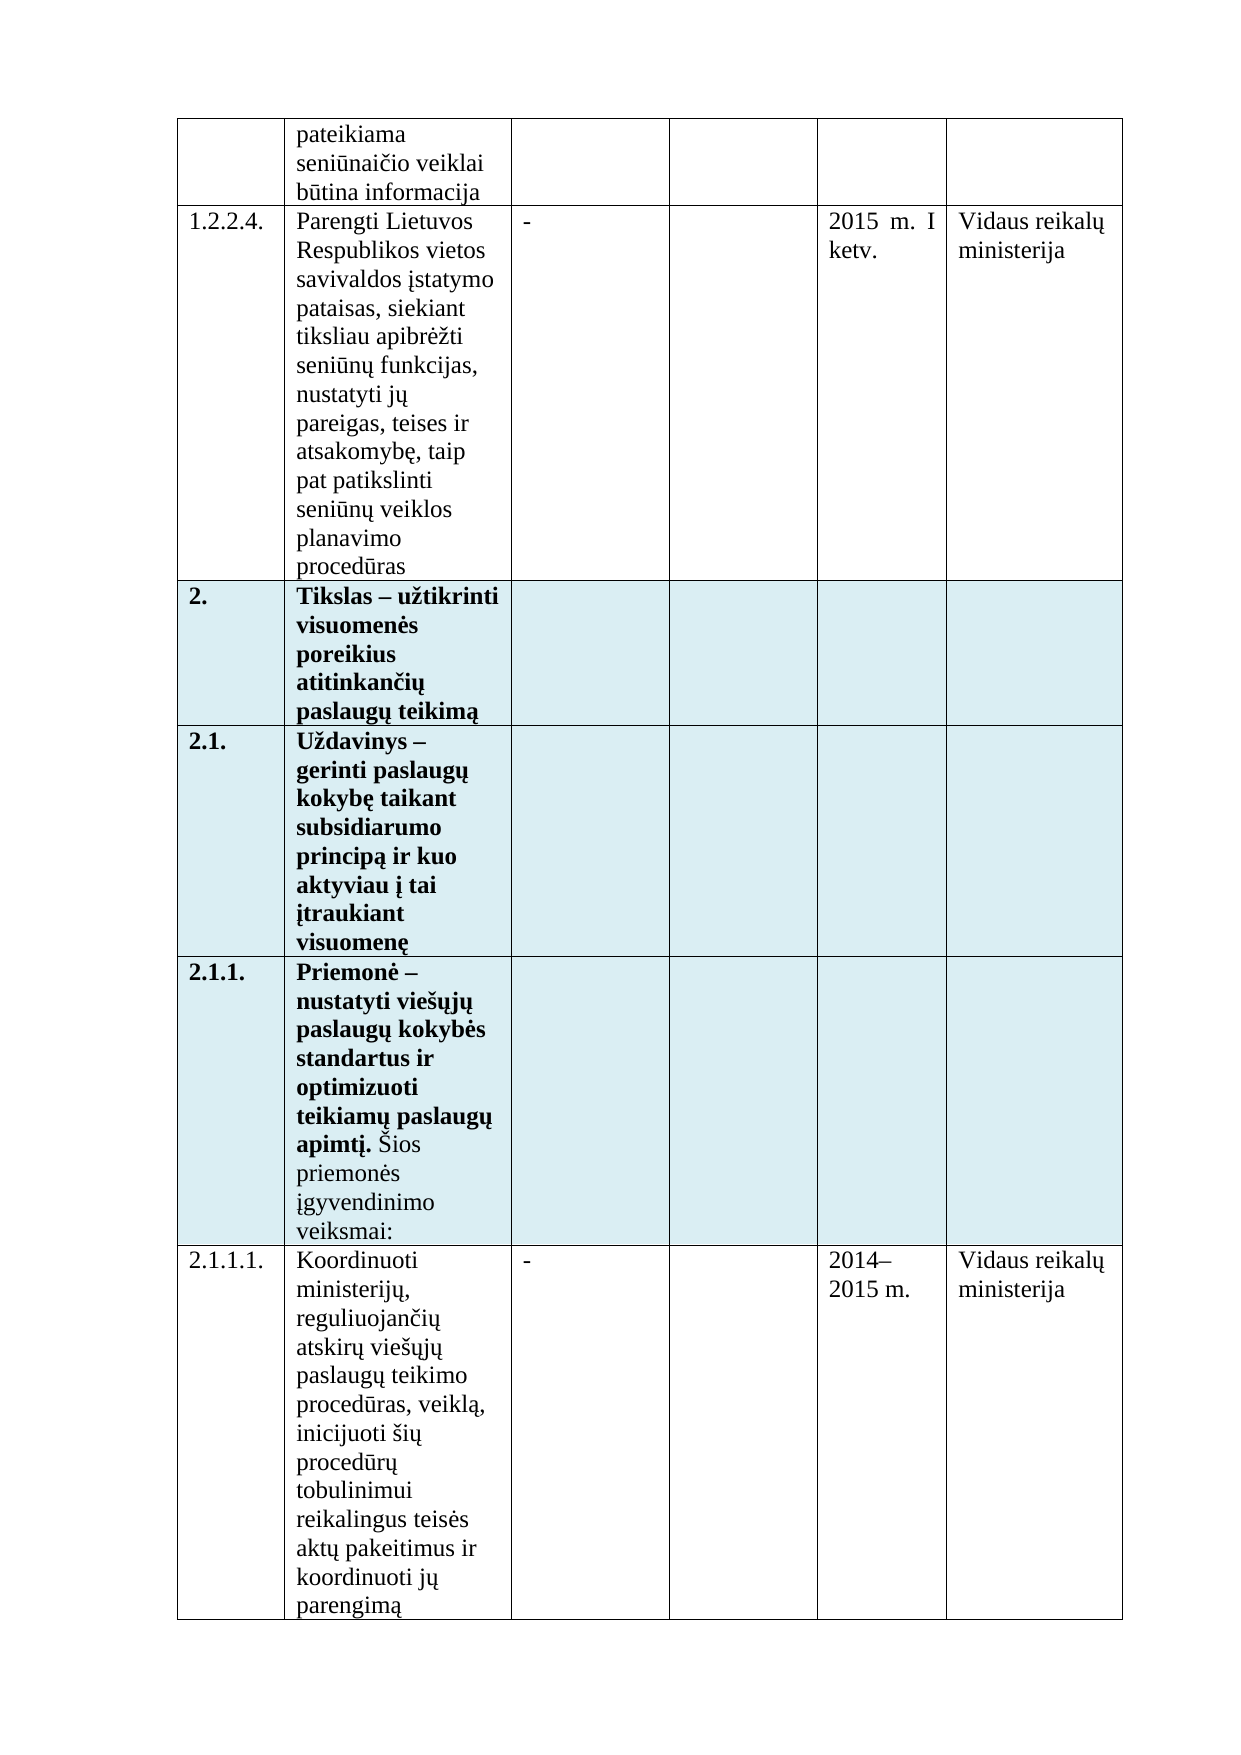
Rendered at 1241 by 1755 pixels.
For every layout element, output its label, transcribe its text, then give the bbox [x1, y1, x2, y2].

table_cell [947, 581, 1122, 725]
table_cell [512, 119, 669, 205]
table_cell Vidaus reikalų ministerija [947, 1246, 1122, 1619]
table_cell 2. [178, 581, 284, 725]
table_cell Parengti Lietuvos Respublikos vietos savivaldos įstatymo pataisas, siekiant tiksliau apibrėžti seniūnų funkcijas, nustatyti jų pareigas, teises ir atsakomybę, taip pat patikslinti seniūnų veiklos planavimo procedūras [285, 206, 511, 580]
table_cell [947, 726, 1122, 956]
table_cell [670, 119, 817, 205]
table_cell - [512, 1246, 669, 1619]
table_cell 1.2.2.4. [178, 206, 284, 580]
table_cell 2014–2015 m. [818, 1246, 946, 1619]
table_cell [818, 957, 946, 1244]
table_cell [947, 119, 1122, 205]
table_cell 2015 m. I ketv. [818, 206, 946, 580]
table_cell 2.1. [178, 726, 284, 956]
table_cell [818, 726, 946, 956]
table_cell [512, 581, 669, 725]
table_cell [670, 206, 817, 580]
table_cell pateikiama seniūnaičio veiklai būtina informacija [285, 119, 511, 205]
table_cell 2.1.1.1. [178, 1246, 284, 1619]
table_cell [818, 581, 946, 725]
table_cell Koordinuoti ministerijų, reguliuojančių atskirų viešųjų paslaugų teikimo procedūras, veiklą, inicijuoti šių procedūrų tobulinimui reikalingus teisės aktų pakeitimus ir koordinuoti jų parengimą [285, 1246, 511, 1619]
table_cell [670, 1246, 817, 1619]
table_cell [818, 119, 946, 205]
table_cell [670, 726, 817, 956]
table_cell [178, 119, 284, 205]
table_cell - [512, 206, 669, 580]
table_cell [947, 957, 1122, 1244]
table_cell Vidaus reikalų ministerija [947, 206, 1122, 580]
table_cell [512, 726, 669, 956]
table_cell Uždavinys – gerinti paslaugų kokybę taikant subsidiarumo principą ir kuo aktyviau į tai įtraukiant visuomenę [285, 726, 511, 956]
table_cell Tikslas – užtikrinti visuomenės poreikius atitinkančių paslaugų teikimą [285, 581, 511, 725]
table_cell [670, 581, 817, 725]
table_cell [512, 957, 669, 1244]
table_cell Priemonė – nustatyti viešųjų paslaugų kokybės standartus ir optimizuoti teikiamų paslaugų apimtį. Šios priemonės įgyvendinimo veiksmai: [285, 957, 511, 1244]
table_cell [670, 957, 817, 1244]
table_cell 2.1.1. [178, 957, 284, 1244]
